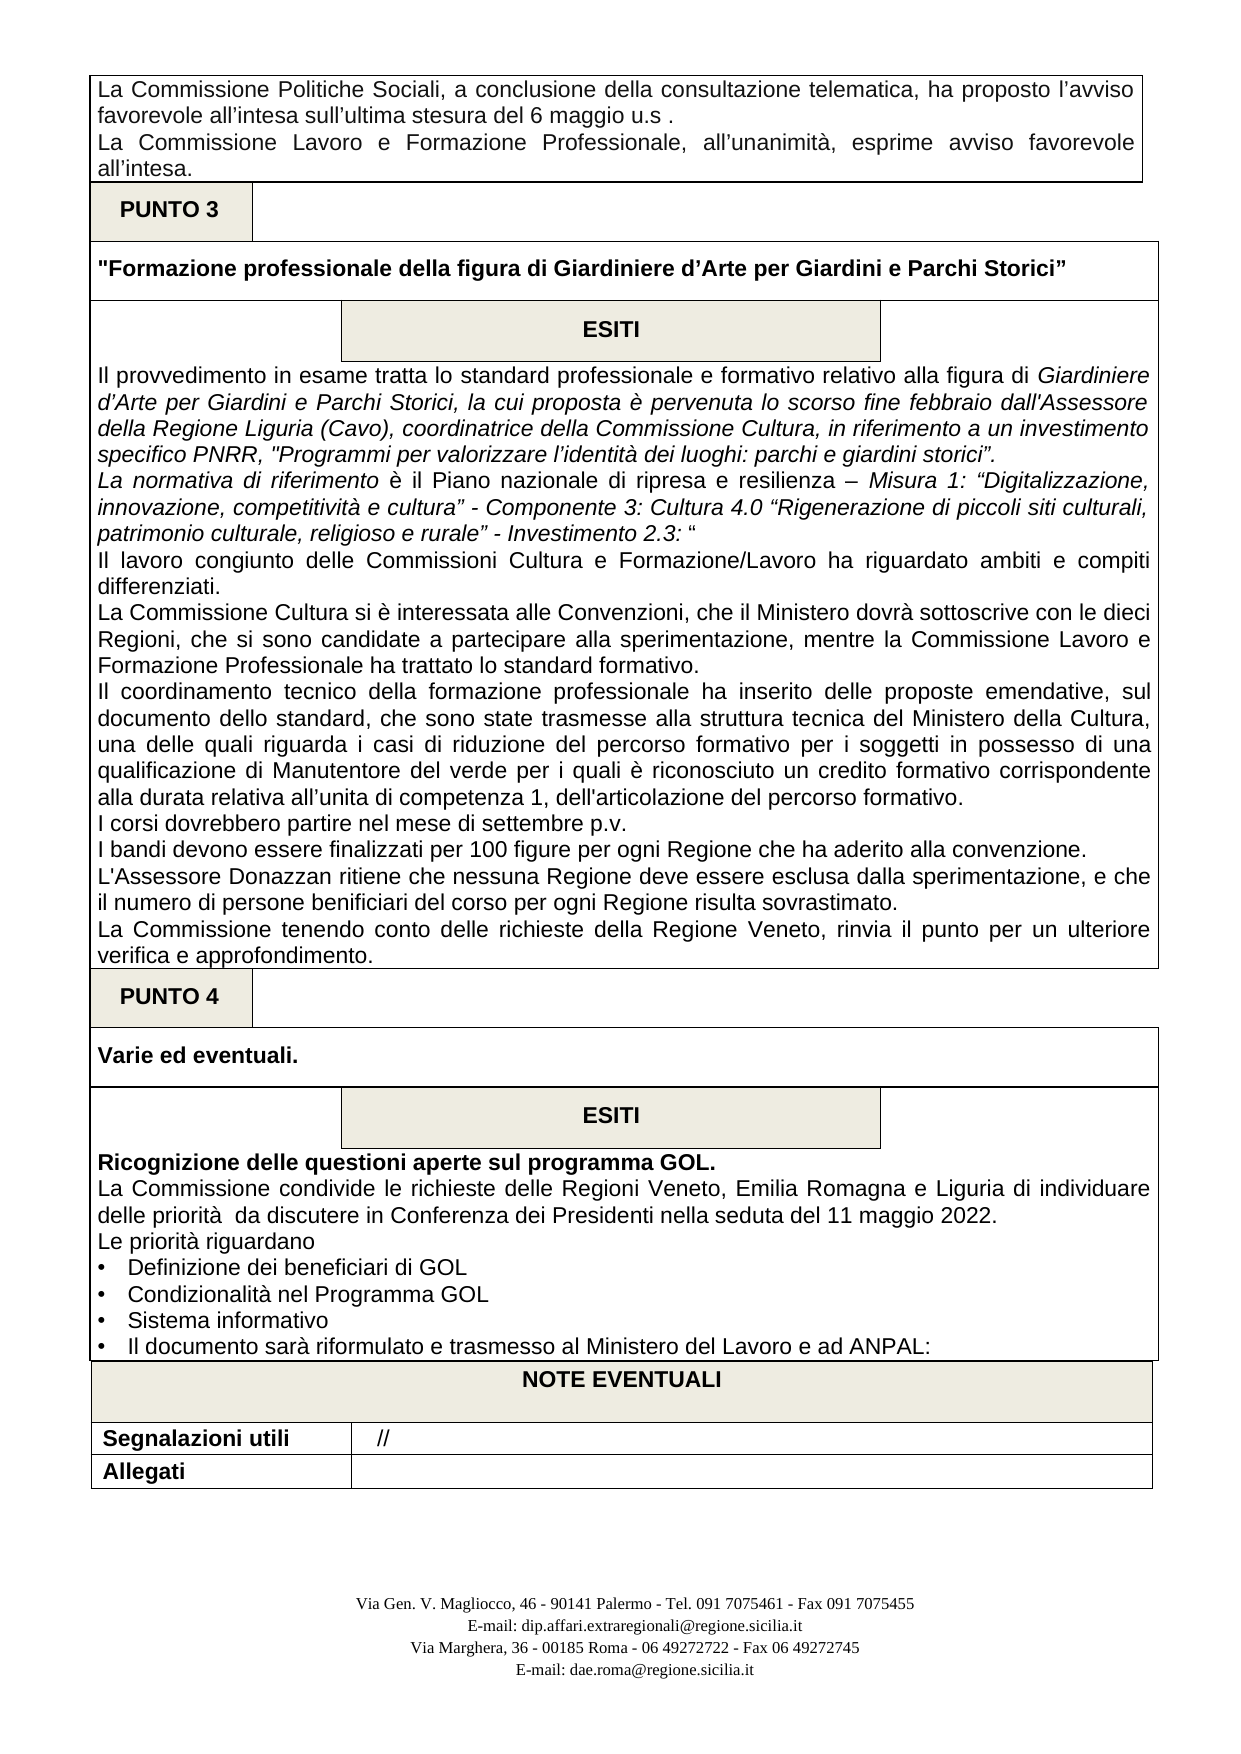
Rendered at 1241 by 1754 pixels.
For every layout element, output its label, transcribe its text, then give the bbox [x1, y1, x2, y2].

table_header [1153, 1361, 1178, 1422]
table_cell [91, 301, 341, 361]
table_cell "Formazione professionale della figura di Giardiniere d’Arte per Giardini e Parchi Storici” [91, 242, 1158, 299]
table_cell [1153, 1422, 1178, 1453]
table_cell Il provvedimento in esame tratta lo standard professionale e formativo relativo alla figura di Giardiniere d’Arte per Giardini e Parchi Storici, la cui proposta è pervenuta lo scorso fine febbraio dall'Assessore della Regione Liguria (Cavo), coordinatrice della Commissione Cultura, in riferimento a un investimento specifico PNRR, "Programmi per valorizzare l’identità dei luoghi: parchi e giardini storici”. La normativa di riferimento è il Piano nazionale di ripresa e resilienza – Misura 1: “Digitalizzazione, innovazione, competitività e cultura” - Componente 3: Cultura 4.0 “Rigenerazione di piccoli siti culturali, patrimonio culturale, religioso e rurale” - Investimento 2.3: “ Il lavoro congiunto delle Commissioni Cultura e Formazione/Lavoro ha riguardato ambiti e compiti differenziati. La Commissione Cultura si è interessata alle Convenzioni, che il Ministero dovrà sottoscrive con le dieci Regioni, che si sono candidate a partecipare alla sperimentazione, mentre la Commissione Lavoro e Formazione Professionale ha trattato lo standard formativo. Il coordinamento tecnico della formazione professionale ha inserito delle proposte emendative, sul documento dello standard, che sono state trasmesse alla struttura tecnica del Ministero della Cultura, una delle quali riguarda i casi di riduzione del percorso formativo per i soggetti in possesso di una qualificazione di Manutentore del verde per i quali è riconosciuto un credito formativo corrispondente alla durata relativa all’unita di competenza 1, dell'articolazione del percorso formativo. I corsi dovrebbero partire nel mese di settembre p.v. I bandi devono essere finalizzati per 100 figure per ogni Regione che ha aderito alla convenzione. L'Assessore Donazzan ritiene che nessuna Regione deve essere esclusa dalla sperimentazione, e che il numero di persone benificiari del corso per ogni Regione risulta sovrastimato. La Commissione tenendo conto delle richieste della Regione Veneto, rinvia il punto per un ulteriore verifica e approfondimento. [91, 361, 1158, 968]
table_cell [352, 1455, 1152, 1488]
table_cell Segnalazioni utili [92, 1423, 351, 1453]
table_cell Varie ed eventuali. [91, 1028, 1158, 1086]
table_cell ESITI [342, 301, 880, 361]
table_cell // [352, 1423, 1152, 1453]
table_cell [1153, 1454, 1178, 1488]
table_cell PUNTO 4 [91, 969, 252, 1027]
table_cell ESITI [342, 1088, 880, 1148]
table_cell [253, 181, 1159, 241]
table_cell [881, 1088, 1158, 1148]
table_cell Ricognizione delle questioni aperte sul programma GOL. La Commissione condivide le richieste delle Regioni Veneto, Emilia Romagna e Liguria di individuare delle priorità da discutere in Conferenza dei Presidenti nella seduta del 11 maggio 2022. Le priorità riguardano Definizione dei beneficiari di GOL Condizionalità nel Programma GOL Sistema informativo Il documento sarà riformulato e trasmesso al Ministero del Lavoro e ad ANPAL: [91, 1148, 1158, 1360]
table_cell [1143, 75, 1159, 181]
table_cell PUNTO 3 [91, 183, 252, 241]
table_header NOTE EVENTUALI [92, 1362, 1152, 1422]
table_cell [91, 1088, 341, 1148]
table_cell Allegati [92, 1455, 351, 1488]
table_cell [881, 301, 1158, 361]
table_cell [253, 969, 1159, 1027]
table_cell La Commissione Politiche Sociali, a conclusione della consultazione telematica, ha proposto l’avviso favorevole all’intesa sull’ultima stesura del 6 maggio u.s . La Commissione Lavoro e Formazione Professionale, all’unanimità, esprime avviso favorevole all’intesa. [91, 76, 1142, 181]
